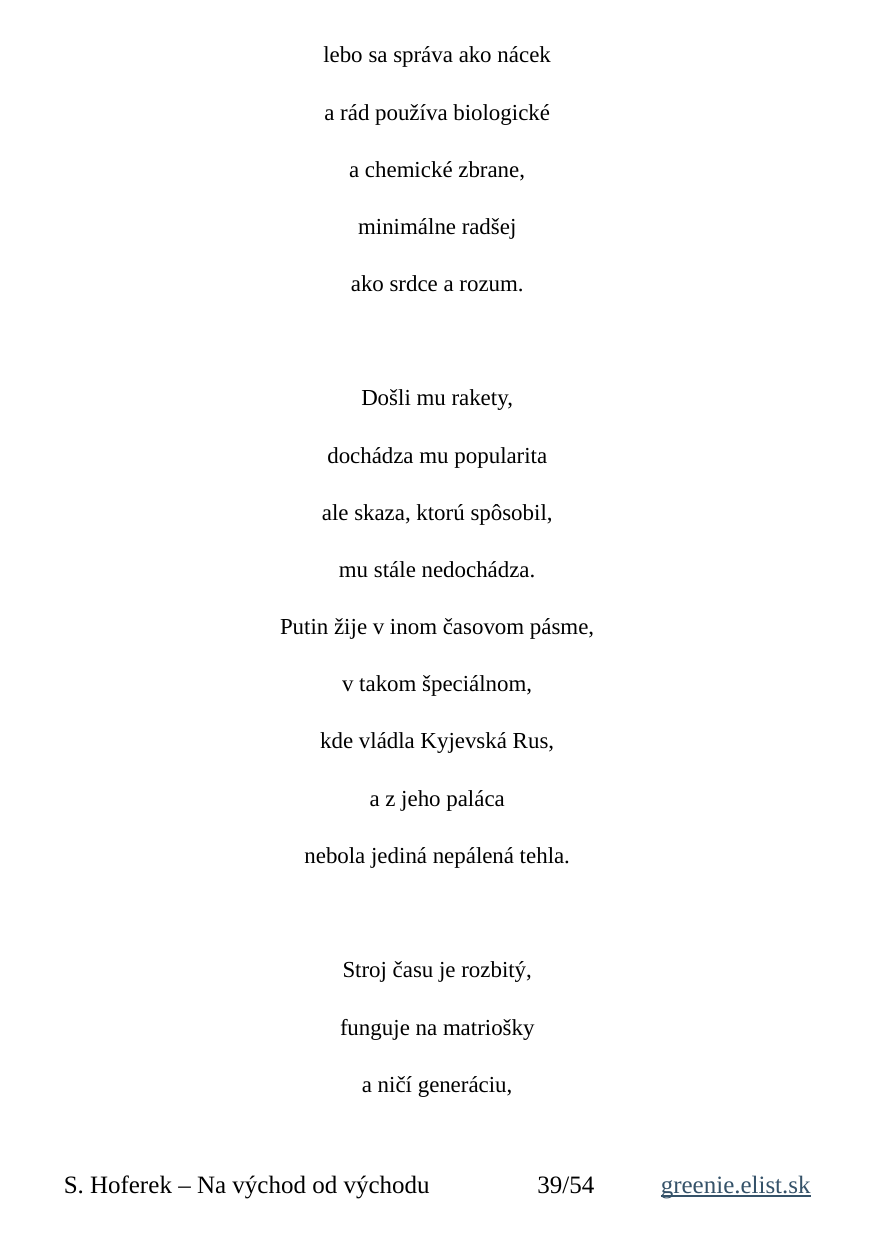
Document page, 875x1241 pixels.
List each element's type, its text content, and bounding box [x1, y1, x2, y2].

text v takom špeciálnom, [41, 670, 833, 697]
text mu stále nedochádza. [41, 556, 833, 582]
text a chemické zbrane, [41, 156, 833, 182]
text a ničí generáciu, [41, 1071, 833, 1097]
text lebo sa správa ako nácek [41, 41, 833, 68]
text dochádza mu popularita [41, 442, 833, 468]
text a z jeho paláca [41, 785, 833, 811]
text kde vládla Kyjevská Rus, [41, 728, 833, 754]
text funguje na matriošky [41, 1013, 833, 1040]
text ako srdce a rozum. [41, 270, 833, 296]
text Došli mu rakety, [41, 384, 833, 411]
text Putin žije v inom časovom pásme, [41, 613, 833, 639]
text ale skaza, ktorú spôsobil, [41, 499, 833, 525]
text Stroj času je rozbitý, [41, 956, 833, 983]
text a rád používa biologické [41, 98, 833, 125]
text minimálne radšej [41, 213, 833, 239]
text nebola jediná nepálená tehla. [41, 842, 833, 868]
